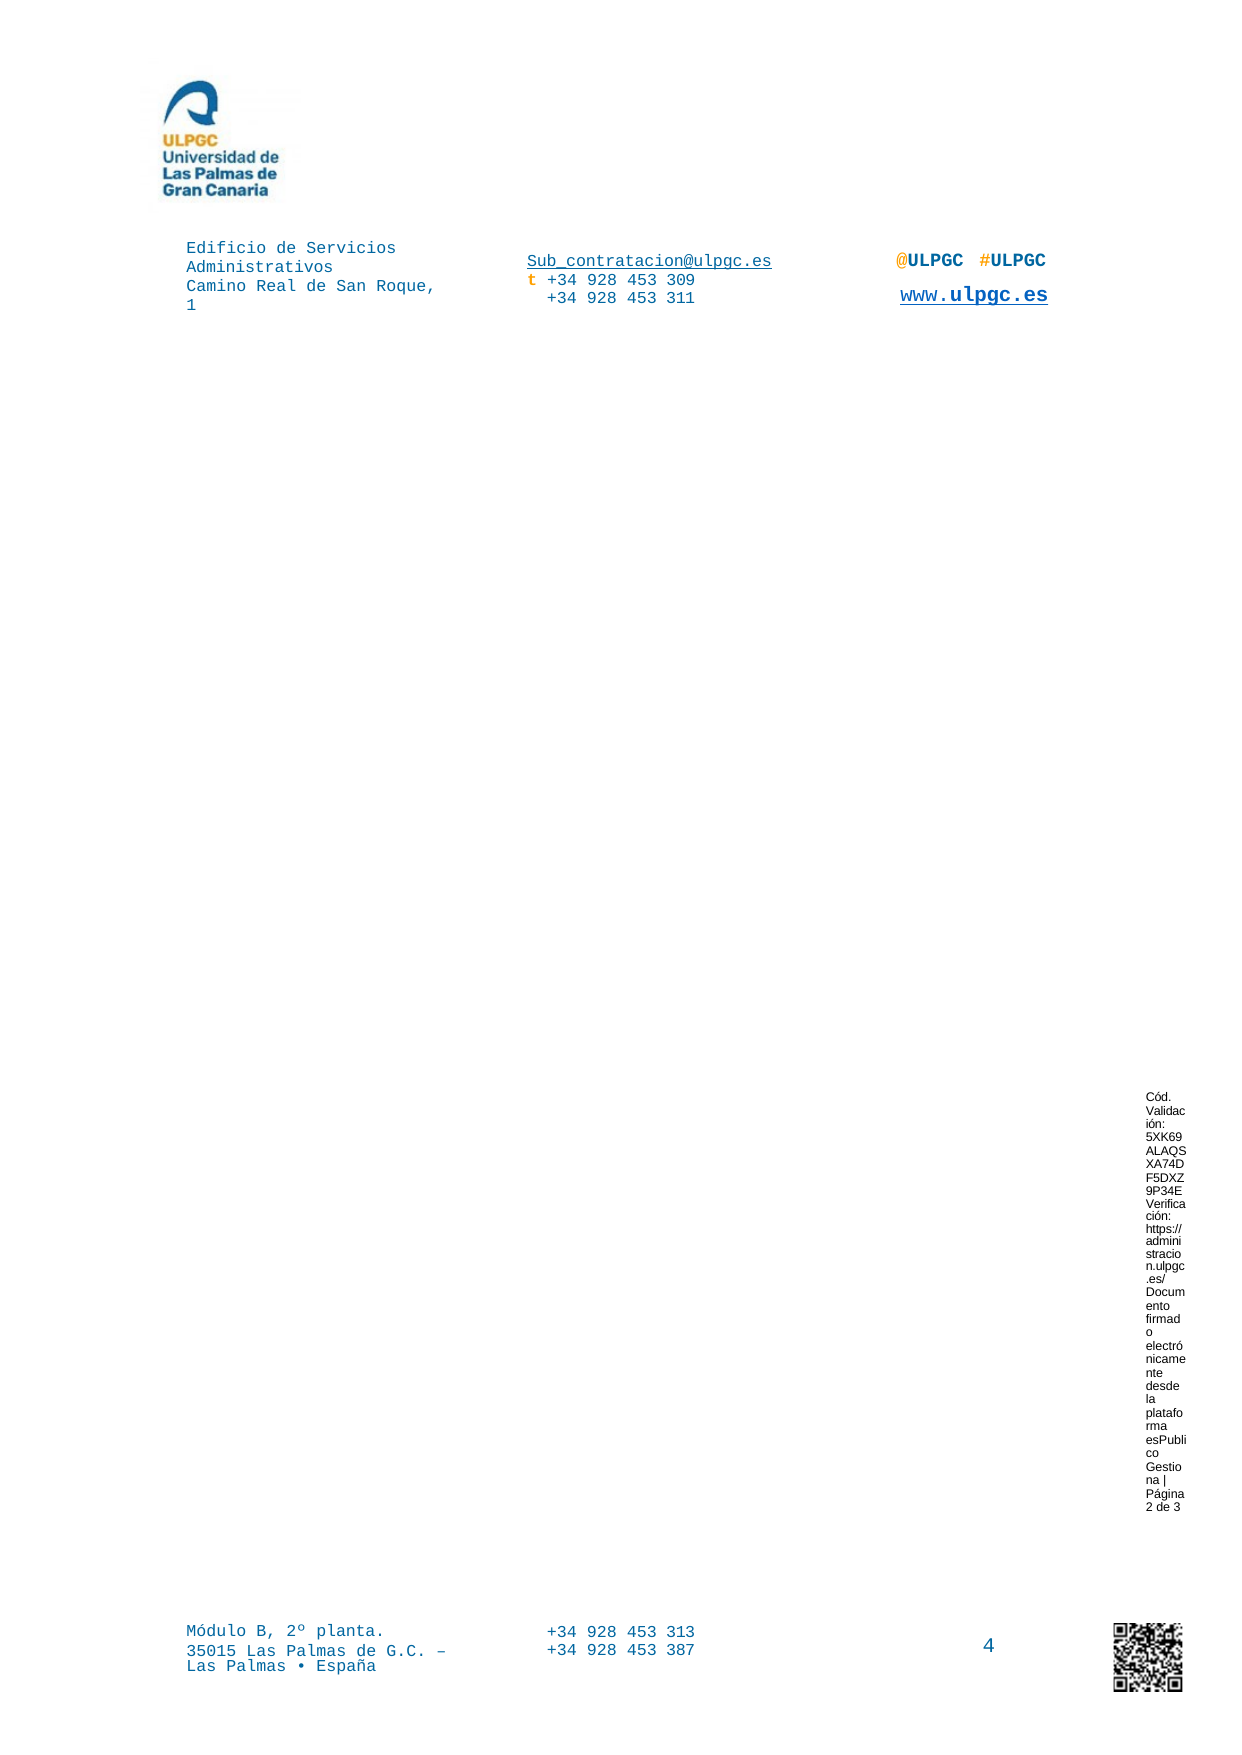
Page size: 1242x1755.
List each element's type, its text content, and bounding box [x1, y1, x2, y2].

text Sub_contratacion@ulpgc.es [527, 251, 781, 270]
text @ULPGC #ULPGC [896, 250, 1075, 272]
text +34 928 453 311 [547, 289, 781, 307]
text Camino Real de San Roque, 1 [186, 278, 456, 315]
text Edificio de Servicios Administrativos [186, 240, 456, 278]
text Verificación: https://administracion.ulpgc.es/ [1146, 1198, 1187, 1286]
text t +34 928 453 309 [527, 270, 781, 289]
text Cód. Validación: 5XK69ALAQSXA74DF5DXZ9P34E [1146, 1091, 1187, 1198]
text www.ulpgc.es [900, 284, 1075, 308]
text [1143, 1089, 1187, 1613]
text Documento firmado electrónicamente desde la plataforma esPublico Gestiona | Página 2 de 3 [1146, 1286, 1187, 1514]
